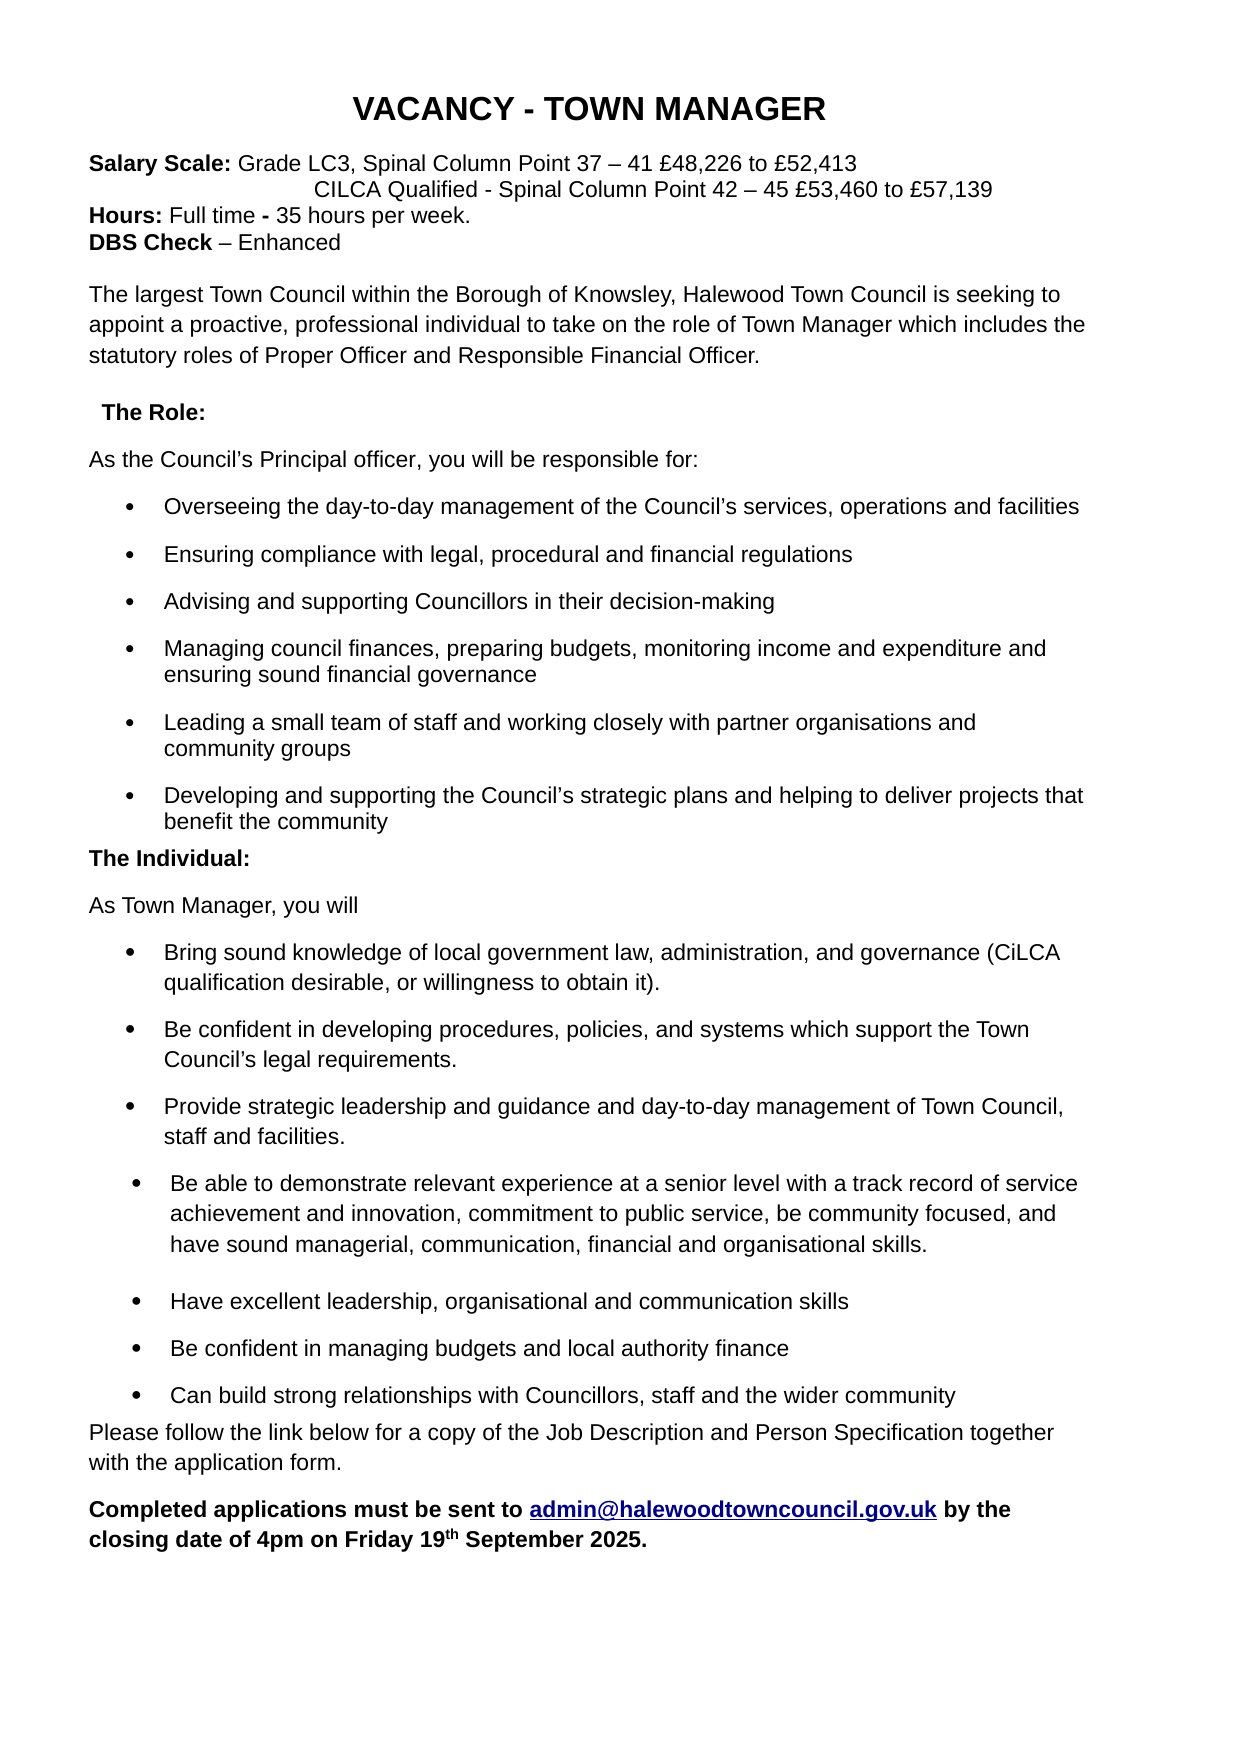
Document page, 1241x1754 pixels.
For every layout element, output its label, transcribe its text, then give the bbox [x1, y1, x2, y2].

text The Role: [89, 399, 1090, 425]
text Salary Scale: Grade LC3, Spinal Column Point 37 – 41 £48,226 to £52,413 [89, 149, 1090, 176]
list Have excellent leadership, organisational and communication skills [132, 1288, 1090, 1314]
list Be able to demonstrate relevant experience at a senior level with a track record of service achievement and innovation, commitment to public service, be community focused, and have sound managerial, communication, financial and organisational skills. [132, 1170, 1090, 1257]
list Advising and supporting Councillors in their decision-making [126, 588, 1090, 614]
text Hours: Full time - 35 hours per week. [89, 202, 1090, 228]
text The largest Town Council within the Borough of Knowsley, Halewood Town Council is seeking to appoint a proactive, professional individual to take on the role of Town Manager which includes the statutory roles of Proper Officer and Responsible Financial Officer. [89, 281, 1090, 368]
text The Individual: [89, 845, 1090, 871]
list Can build strong relationships with Councillors, staff and the wider community [132, 1382, 1090, 1408]
list Ensuring compliance with legal, procedural and financial regulations [126, 541, 1090, 567]
list Be confident in managing budgets and local authority finance [132, 1335, 1090, 1361]
list Managing council finances, preparing budgets, monitoring income and expenditure and ensuring sound financial governance [126, 635, 1090, 688]
list Be confident in developing procedures, policies, and systems which support the Town Council’s legal requirements. [126, 1016, 1090, 1072]
text VACANCY - TOWN MANAGER [89, 89, 1090, 127]
text Please follow the link below for a copy of the Job Description and Person Specification together with the application form. [89, 1419, 1090, 1476]
list Provide strategic leadership and guidance and day-to-day management of Town Council, staff and facilities. [126, 1093, 1090, 1149]
text CILCA Qualified - Spinal Column Point 42 – 45 £53,460 to £57,139 [239, 176, 1090, 202]
text As Town Manager, you will [89, 892, 1090, 918]
text Completed applications must be sent to admin@halewoodtowncouncil.gov.uk by the closing date of 4pm on Friday 19th September 2025. [89, 1496, 1090, 1553]
list Leading a small team of staff and working closely with partner organisations and community groups [126, 708, 1090, 761]
list Overseeing the day-to-day management of the Council’s services, operations and facilities [126, 493, 1090, 520]
text As the Council’s Principal officer, you will be responsible for: [89, 446, 1090, 472]
list Developing and supporting the Council’s strategic plans and helping to deliver projects that benefit the community [126, 782, 1090, 835]
text DBS Check – Enhanced [89, 228, 1090, 255]
list Bring sound knowledge of local government law, administration, and governance (CiLCA qualification desirable, or willingness to obtain it). [126, 939, 1090, 995]
